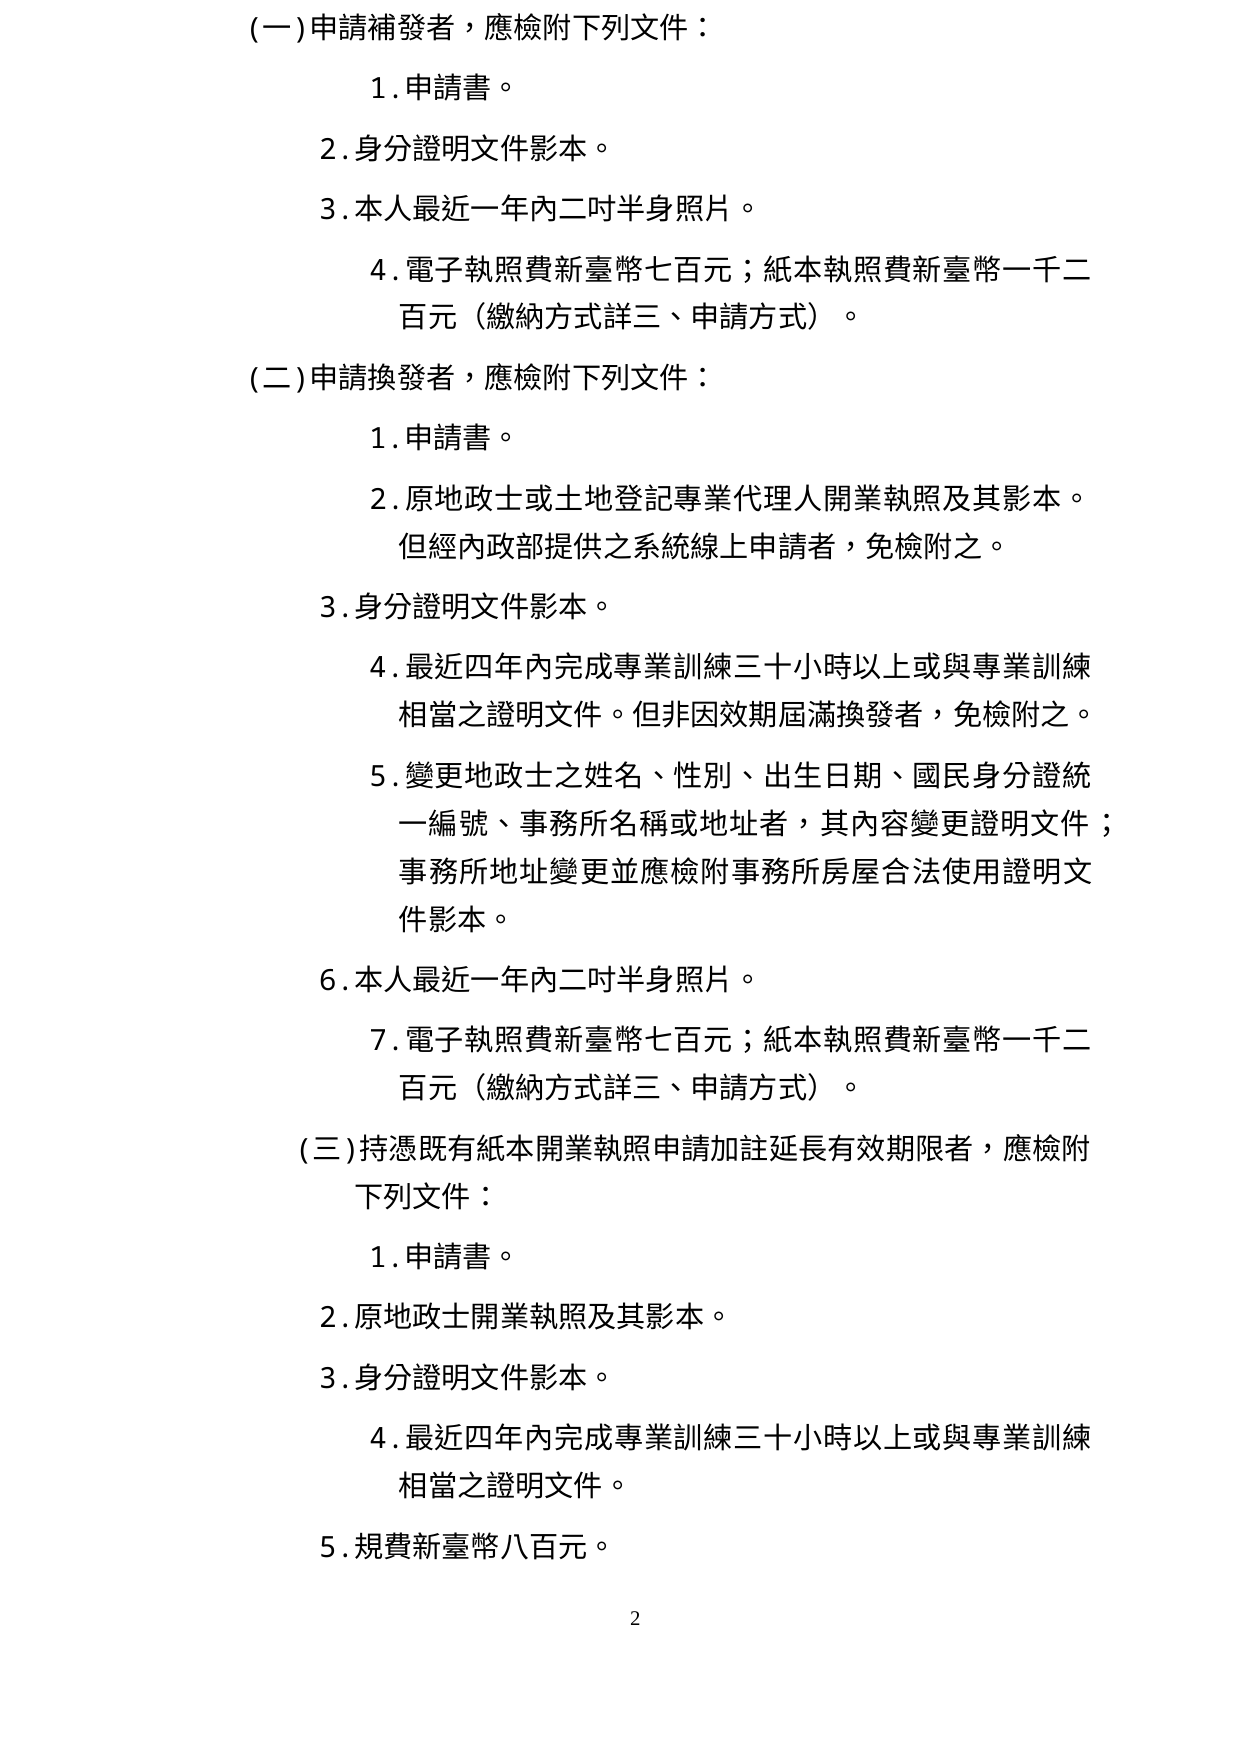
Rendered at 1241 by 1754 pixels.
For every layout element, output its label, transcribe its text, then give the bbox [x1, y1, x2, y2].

text 3.身分證明文件影本。 [177, 579, 1092, 627]
text 2.原地政士開業執照及其影本。 [177, 1289, 1092, 1337]
text 1.申請書。 [369, 60, 1092, 108]
text (二)申請換發者，應檢附下列文件： [177, 350, 1092, 398]
text 2.原地政士或土地登記專業代理人開業執照及其影本。但經內政部提供之系統線上申請者，免檢附之。 [369, 471, 1092, 567]
text 3.身分證明文件影本。 [177, 1350, 1092, 1398]
text (一)申請補發者，應檢附下列文件： [177, 0, 1092, 48]
text 3.本人最近一年內二吋半身照片。 [177, 181, 1092, 229]
text 5.規費新臺幣八百元。 [177, 1519, 1092, 1567]
text 1.申請書。 [369, 1229, 1092, 1277]
text 1.申請書。 [369, 410, 1092, 458]
text 6.本人最近一年內二吋半身照片。 [177, 952, 1092, 1000]
text 4.最近四年內完成專業訓練三十小時以上或與專業訓練相當之證明文件。 [369, 1410, 1092, 1506]
text 2.身分證明文件影本。 [177, 121, 1092, 169]
text 7.電子執照費新臺幣七百元；紙本執照費新臺幣一千二百元（繳納方式詳三、申請方式）。 [369, 1012, 1092, 1108]
text (三)持憑既有紙本開業執照申請加註延長有效期限者，應檢附下列文件： [295, 1121, 1092, 1217]
text 4.電子執照費新臺幣七百元；紙本執照費新臺幣一千二百元（繳納方式詳三、申請方式）。 [369, 242, 1092, 337]
text 5.變更地政士之姓名、性別、出生日期、國民身分證統一編號、事務所名稱或地址者，其內容變更證明文件；事務所地址變更並應檢附事務所房屋合法使用證明文件影本。 [369, 748, 1092, 939]
text 4.最近四年內完成專業訓練三十小時以上或與專業訓練相當之證明文件。但非因效期屆滿換發者，免檢附之。 [369, 639, 1092, 735]
